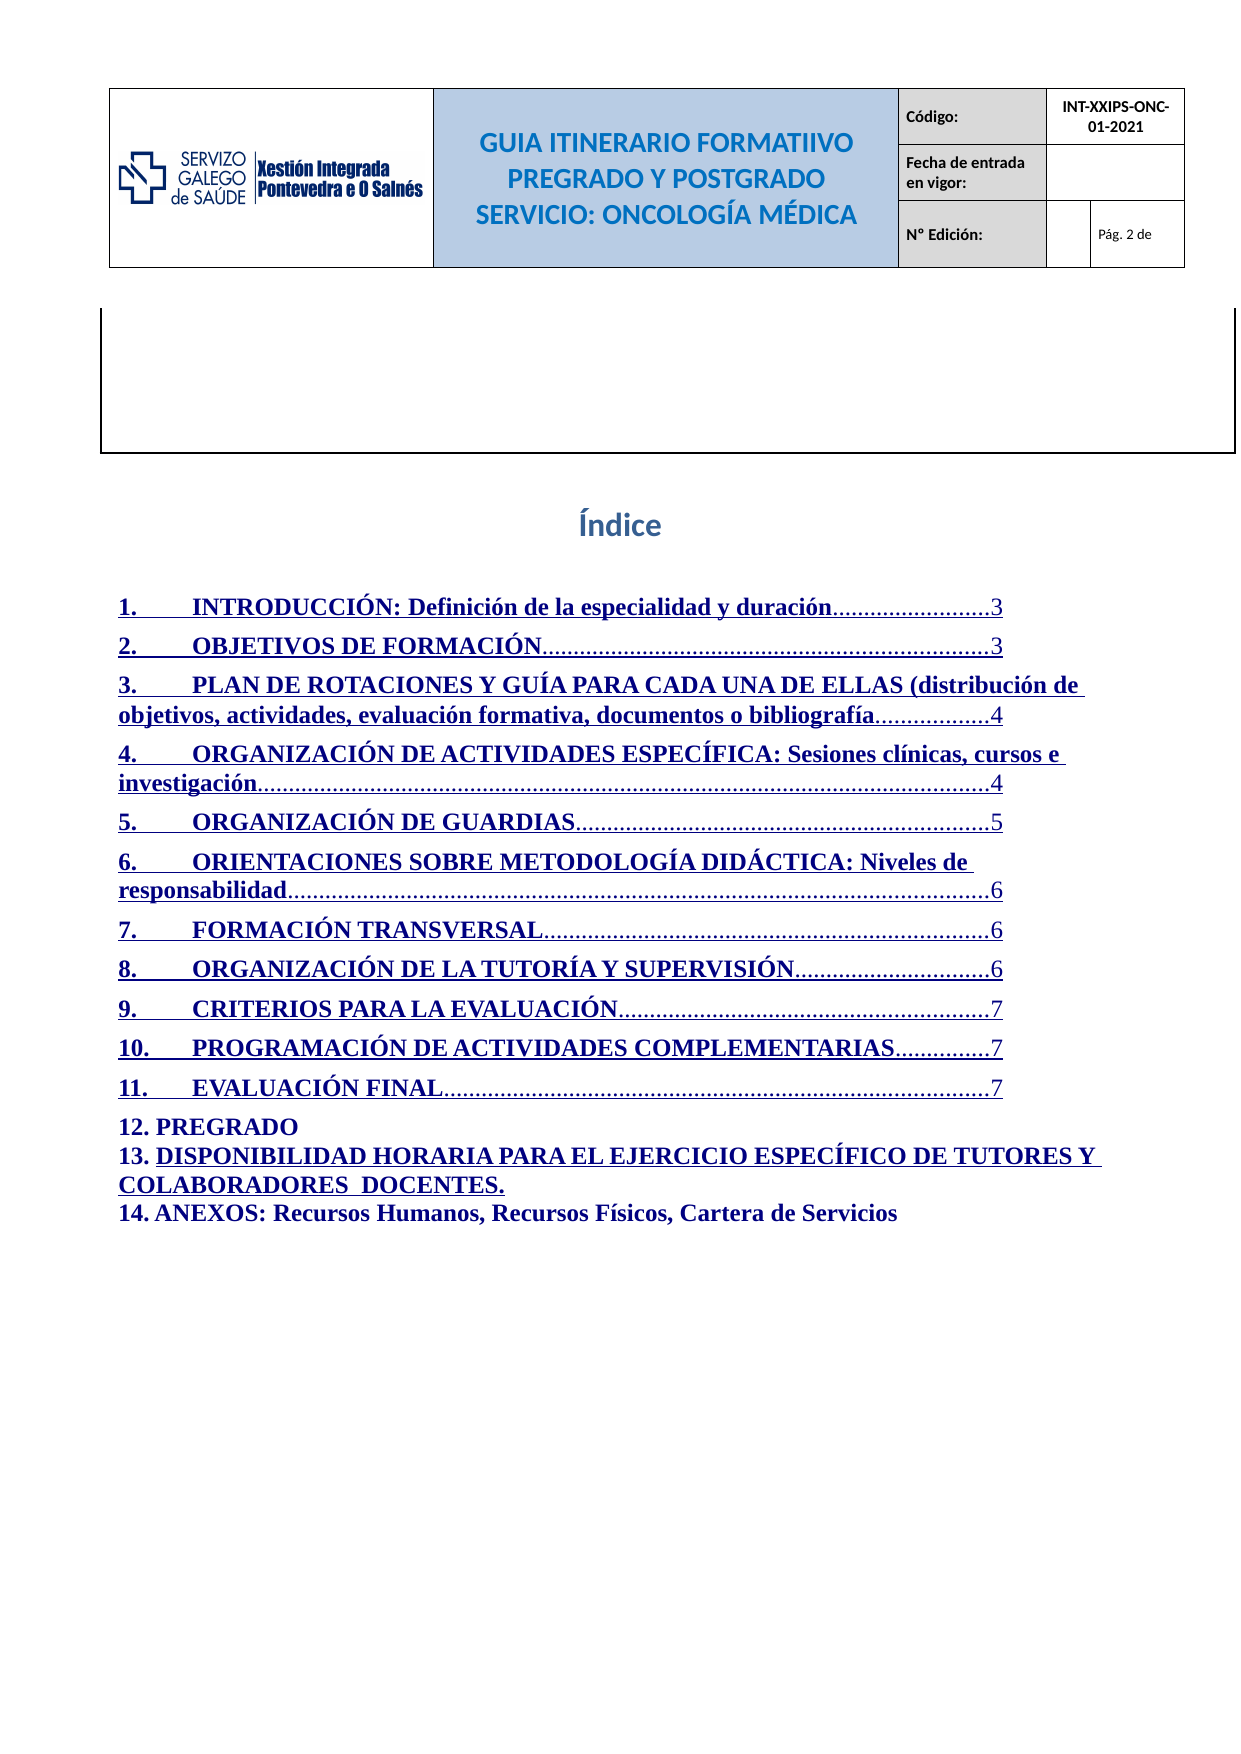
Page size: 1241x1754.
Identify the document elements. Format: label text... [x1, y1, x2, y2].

table_cell [740, 308, 1234, 337]
text 14. ANEXOS: Recursos Humanos, Recursos Físicos, Cartera de Servicios [118, 1198, 1122, 1227]
picture [118, 151, 425, 205]
table_cell [102, 308, 162, 337]
table_cell [102, 337, 162, 366]
table_cell [740, 423, 1234, 452]
text 7. FORMACIÓN TRANSVERSAL 6 [118, 915, 1122, 944]
text Índice [118, 504, 1122, 545]
table_cell [162, 308, 311, 337]
table_cell [311, 337, 740, 366]
text 8. ORGANIZACIÓN DE LA TUTORÍA Y SUPERVISIÓN 6 [118, 954, 1122, 983]
text 13. DISPONIBILIDAD HORARIA PARA EL EJERCICIO ESPECÍFICO DE TUTORES Y COLABORADORES DOCENTES. [118, 1141, 1122, 1198]
text 1. INTRODUCCIÓN: Definición de la especialidad y duración 3 [118, 592, 1122, 621]
text 5. ORGANIZACIÓN DE GUARDIAS 5 [118, 807, 1122, 836]
table_cell [162, 337, 311, 366]
text 4. ORGANIZACIÓN DE ACTIVIDADES ESPECÍFICA: Sesiones clínicas, cursos e investigación 4 [118, 739, 1122, 797]
table_cell [740, 337, 1234, 366]
table_cell [740, 395, 1234, 423]
table_cell [311, 423, 740, 452]
table_cell [311, 395, 740, 423]
table_cell [311, 366, 740, 394]
table_cell [162, 395, 311, 423]
table_cell [740, 366, 1234, 394]
table_cell [162, 423, 311, 452]
text 12. PREGRADO [118, 1112, 1122, 1141]
table_cell [311, 308, 740, 337]
text 2. OBJETIVOS DE FORMACIÓN 3 [118, 631, 1122, 660]
table_cell [102, 423, 162, 452]
table_cell [102, 366, 162, 394]
text 9. CRITERIOS PARA LA EVALUACIÓN 7 [118, 994, 1122, 1023]
table_cell [162, 366, 311, 394]
text 10. PROGRAMACIÓN DE ACTIVIDADES COMPLEMENTARIAS 7 [118, 1033, 1122, 1062]
table_cell [102, 395, 162, 423]
text 3. PLAN DE ROTACIONES Y GUÍA PARA CADA UNA DE ELLAS (distribución de objetivos, actividades, evaluación formativa, documentos o bibliografía 4 [118, 671, 1122, 728]
text 11. EVALUACIÓN FINAL 7 [118, 1073, 1122, 1102]
text 6. ORIENTACIONES SOBRE METODOLOGÍA DIDÁCTICA: Niveles de responsabilidad 6 [118, 847, 1122, 904]
